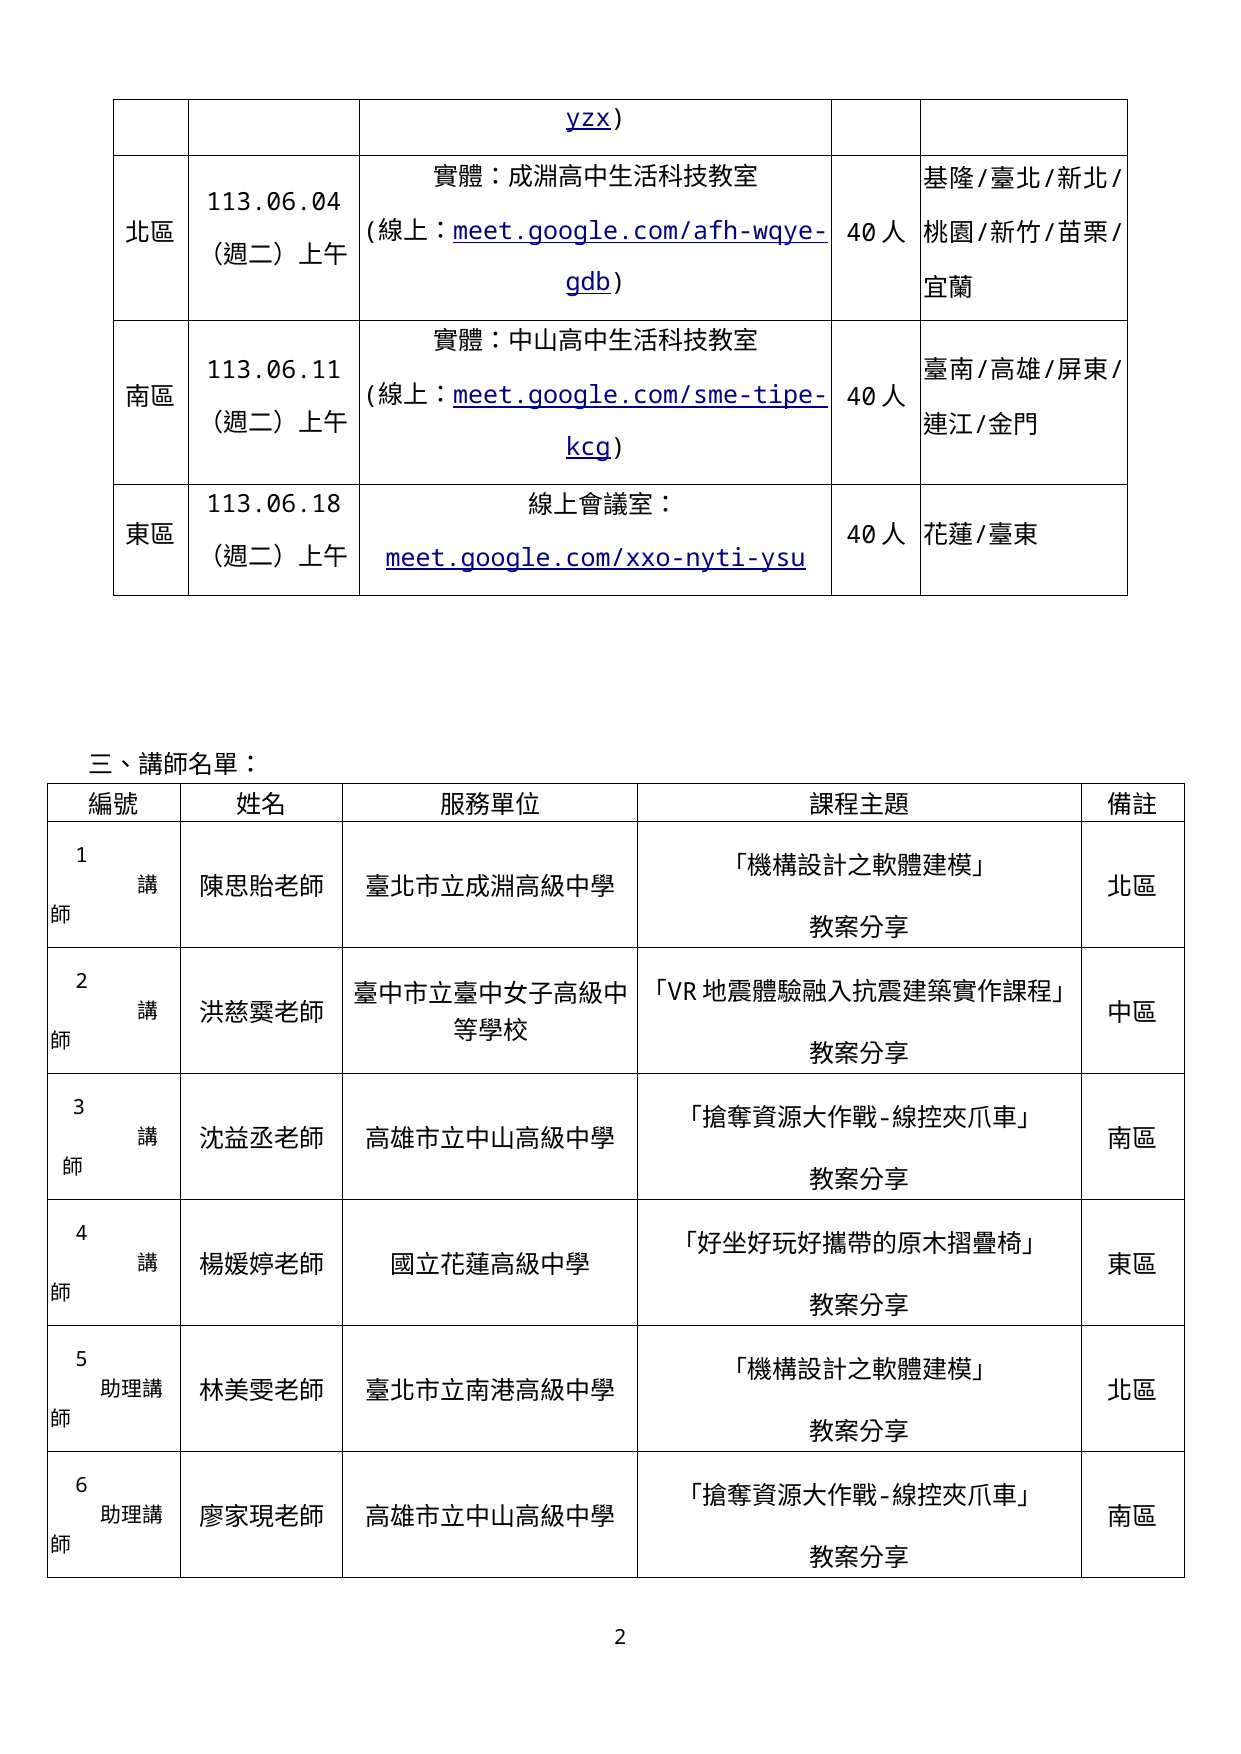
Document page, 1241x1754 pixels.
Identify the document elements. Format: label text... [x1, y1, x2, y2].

table_cell 6 助理講師 [48, 1452, 180, 1577]
table_cell 楊媛婷老師 [181, 1200, 342, 1325]
table_cell 113.06.04 （週二）上午 [189, 156, 359, 319]
table_cell 沈益丞老師 [181, 1074, 342, 1199]
table_cell 「搶奪資源大作戰-線控夾爪車」 教案分享 [638, 1074, 1081, 1199]
table_cell 「VR地震體驗融入抗震建築實作課程」教案分享 [638, 948, 1081, 1073]
table_header 編號 [48, 784, 180, 821]
table_cell 中區 [1082, 948, 1184, 1073]
table_header 姓名 [181, 784, 342, 821]
table_cell 臺南/高雄/屏東/連江/金門 [921, 321, 1127, 484]
table_cell 「機構設計之軟體建模」 教案分享 [638, 1326, 1081, 1451]
table_cell 4 講師 [48, 1200, 180, 1325]
table_cell 實體：成淵高中生活科技教室 (線上：meet.google.com/afh-wqye-gdb) [360, 156, 831, 319]
table_cell 南區 [1082, 1452, 1184, 1577]
table_cell 40人 [832, 321, 920, 484]
table_cell 113.06.18 （週二）上午 [189, 485, 359, 595]
text 三、講師名單： [89, 721, 1152, 783]
table_cell [832, 100, 920, 155]
table_cell 北區 [1082, 822, 1184, 947]
table_cell 南區 [114, 321, 188, 484]
table_cell 高雄市立中山高級中學 [343, 1074, 637, 1199]
table_cell 3 講師 [48, 1074, 180, 1199]
table_cell yzx) [360, 100, 831, 155]
table_cell 5 助理講師 [48, 1326, 180, 1451]
table_cell 洪慈霙老師 [181, 948, 342, 1073]
table_header 備註 [1082, 784, 1184, 821]
table_cell 臺中市立臺中女子高級中等學校 [343, 948, 637, 1073]
table_cell 40人 [832, 485, 920, 595]
table_cell 「搶奪資源大作戰-線控夾爪車」 教案分享 [638, 1452, 1081, 1577]
table_header 課程主題 [638, 784, 1081, 821]
table_cell 實體：中山高中生活科技教室 (線上：meet.google.com/sme-tipe-kcg) [360, 321, 831, 484]
table_cell 1 講師 [48, 822, 180, 947]
table_cell 臺北市立南港高級中學 [343, 1326, 637, 1451]
table_cell 臺北市立成淵高級中學 [343, 822, 637, 947]
table_cell 國立花蓮高級中學 [343, 1200, 637, 1325]
table_cell 花蓮/臺東 [921, 485, 1127, 595]
table_cell 「好坐好玩好攜帶的原木摺疊椅」 教案分享 [638, 1200, 1081, 1325]
table_cell 林美雯老師 [181, 1326, 342, 1451]
table_cell [189, 100, 359, 155]
table_cell 東區 [114, 485, 188, 595]
table_cell 113.06.11 （週二）上午 [189, 321, 359, 484]
table_cell 北區 [1082, 1326, 1184, 1451]
table_cell 北區 [114, 156, 188, 319]
table_cell 2 講師 [48, 948, 180, 1073]
table_cell 南區 [1082, 1074, 1184, 1199]
table_cell 線上會議室： meet.google.com/xxo-nyti-ysu [360, 485, 831, 595]
table_cell 40人 [832, 156, 920, 319]
table_cell 廖家現老師 [181, 1452, 342, 1577]
table_cell 陳思貽老師 [181, 822, 342, 947]
table_cell [921, 100, 1127, 155]
table_cell 高雄市立中山高級中學 [343, 1452, 637, 1577]
table_header 服務單位 [343, 784, 637, 821]
table_cell 基隆/臺北/新北/桃園/新竹/苗栗/宜蘭 [921, 156, 1127, 319]
table_cell 「機構設計之軟體建模」 教案分享 [638, 822, 1081, 947]
table_cell 東區 [1082, 1200, 1184, 1325]
table_cell [114, 100, 188, 155]
